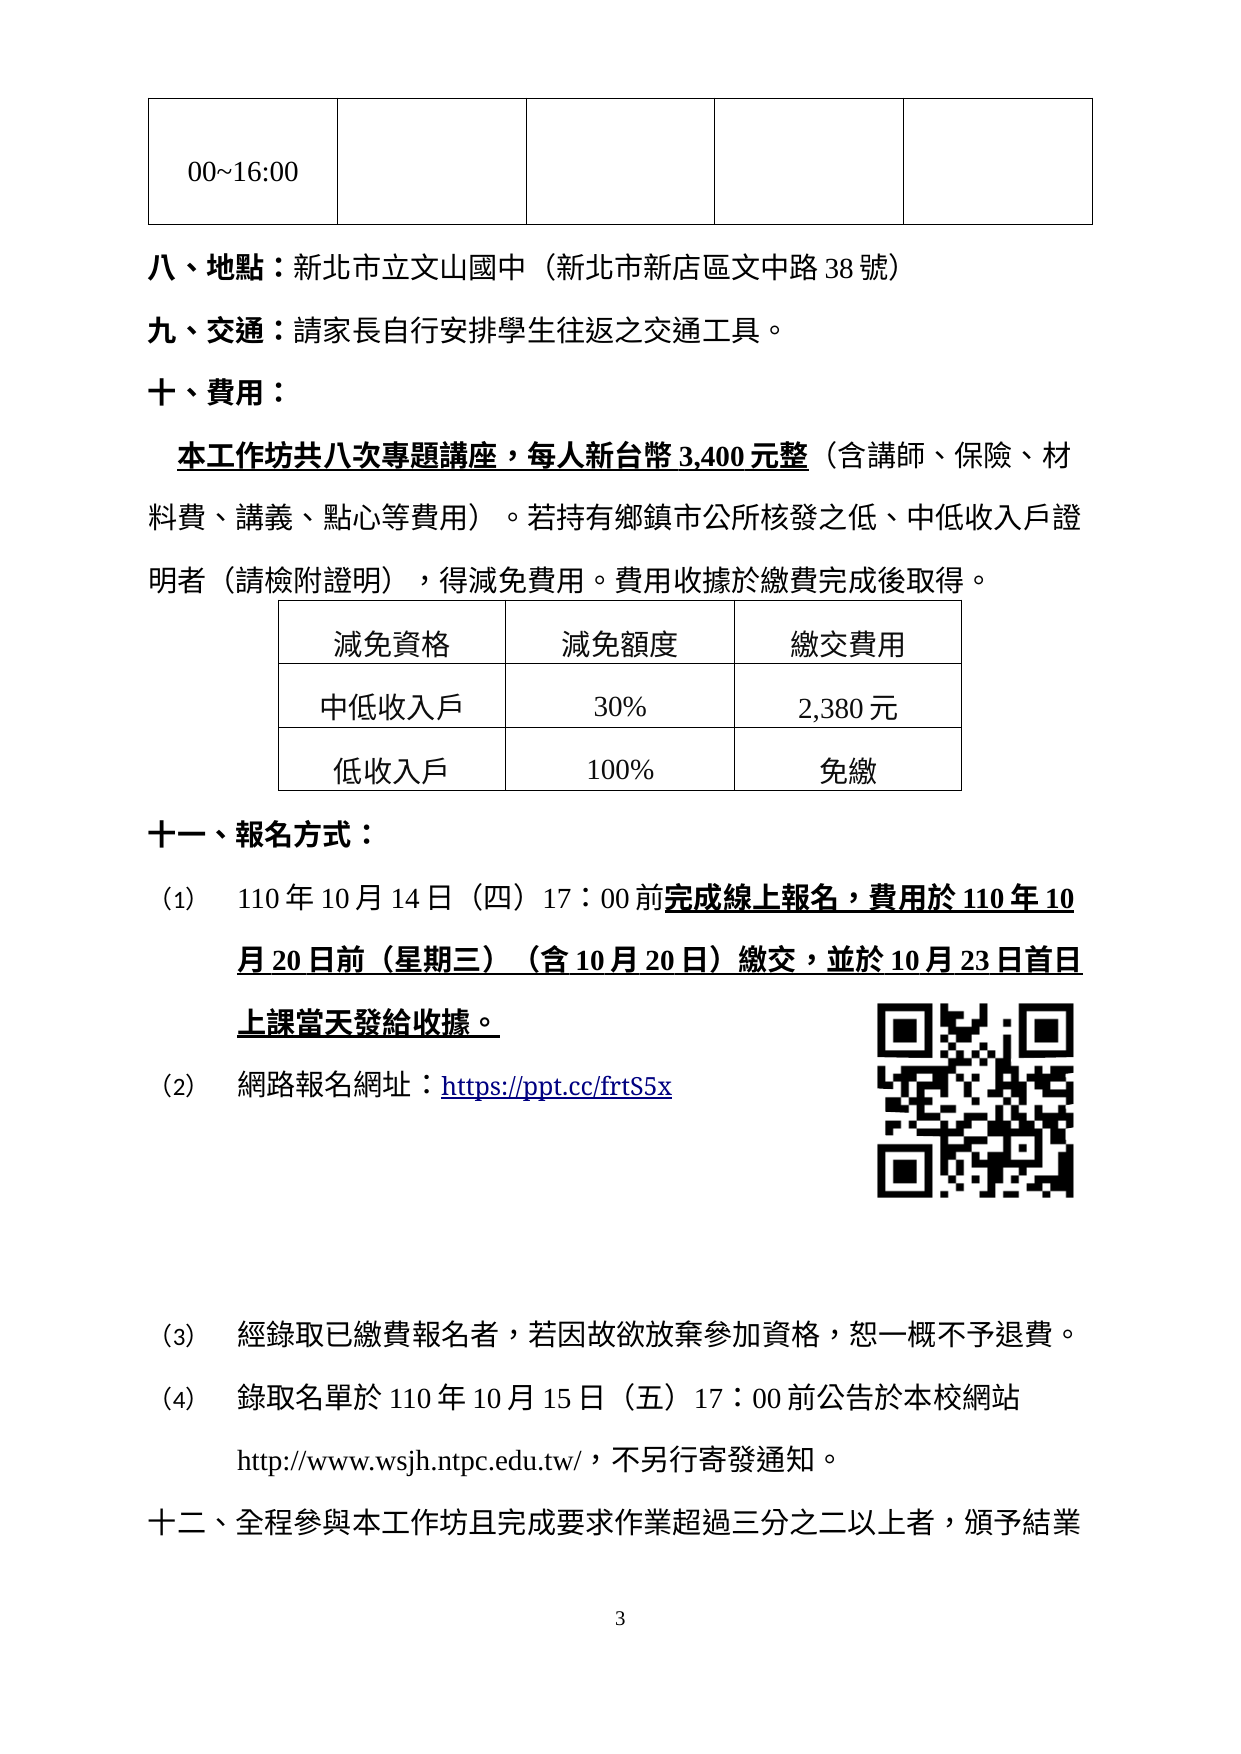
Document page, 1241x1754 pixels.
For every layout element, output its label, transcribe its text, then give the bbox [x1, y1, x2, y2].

table_cell [338, 99, 526, 223]
table_cell [527, 99, 714, 223]
text 十、費用： [148, 349, 1092, 412]
list [1012, 1041, 1092, 1104]
table_cell [715, 99, 903, 223]
list 錄取名單於110年10月15日（五）17：00前公告於本校網站http://www.wsjh.ntpc.edu.tw/，不另行寄發通知。 [148, 1354, 1092, 1479]
text 十二、全程參與本工作坊且完成要求作業超過三分之二以上者，頒予結業 [148, 1479, 1092, 1541]
table_cell 00~16:00 [149, 99, 337, 223]
table_cell [904, 99, 1092, 223]
text 九、交通：請家長自行安排學生往返之交通工具。 [148, 287, 1092, 349]
table_header 減免資格 [279, 601, 505, 663]
text 八、地點：新北市立文山國中（新北市新店區文中路38號） [148, 225, 1092, 287]
list 110年10月14日（四）17：00前完成線上報名，費用於110年10月20日前（星期三）（含10月20日）繳交，並於10月23日首日上課當天發給收據。 [148, 854, 1092, 1041]
text 十一、報名方式： [148, 791, 1092, 854]
list 網路報名網址：https://ppt.cc/frtS5x [148, 1041, 946, 1104]
table_header 減免額度 [506, 601, 734, 663]
table_cell 100% [506, 728, 734, 790]
table_header 繳交費用 [735, 601, 961, 663]
table_cell 免繳 [735, 728, 961, 790]
text 本工作坊共八次專題講座，每人新台幣3,400元整（含講師、保險、材料費、講義、點心等費用）。若持有鄉鎮市公所核發之低、中低收入戶證明者（請檢附證明），得減免費用。費用收據於繳費完成後取得。 [148, 412, 1092, 599]
table_cell 低收入戶 [279, 728, 505, 790]
table_cell 30% [506, 664, 734, 727]
table_cell 2,380元 [735, 664, 961, 727]
list 經錄取已繳費報名者，若因故欲放棄參加資格，恕一概不予退費。 [148, 1291, 1092, 1354]
table_cell 中低收入戶 [279, 664, 505, 727]
